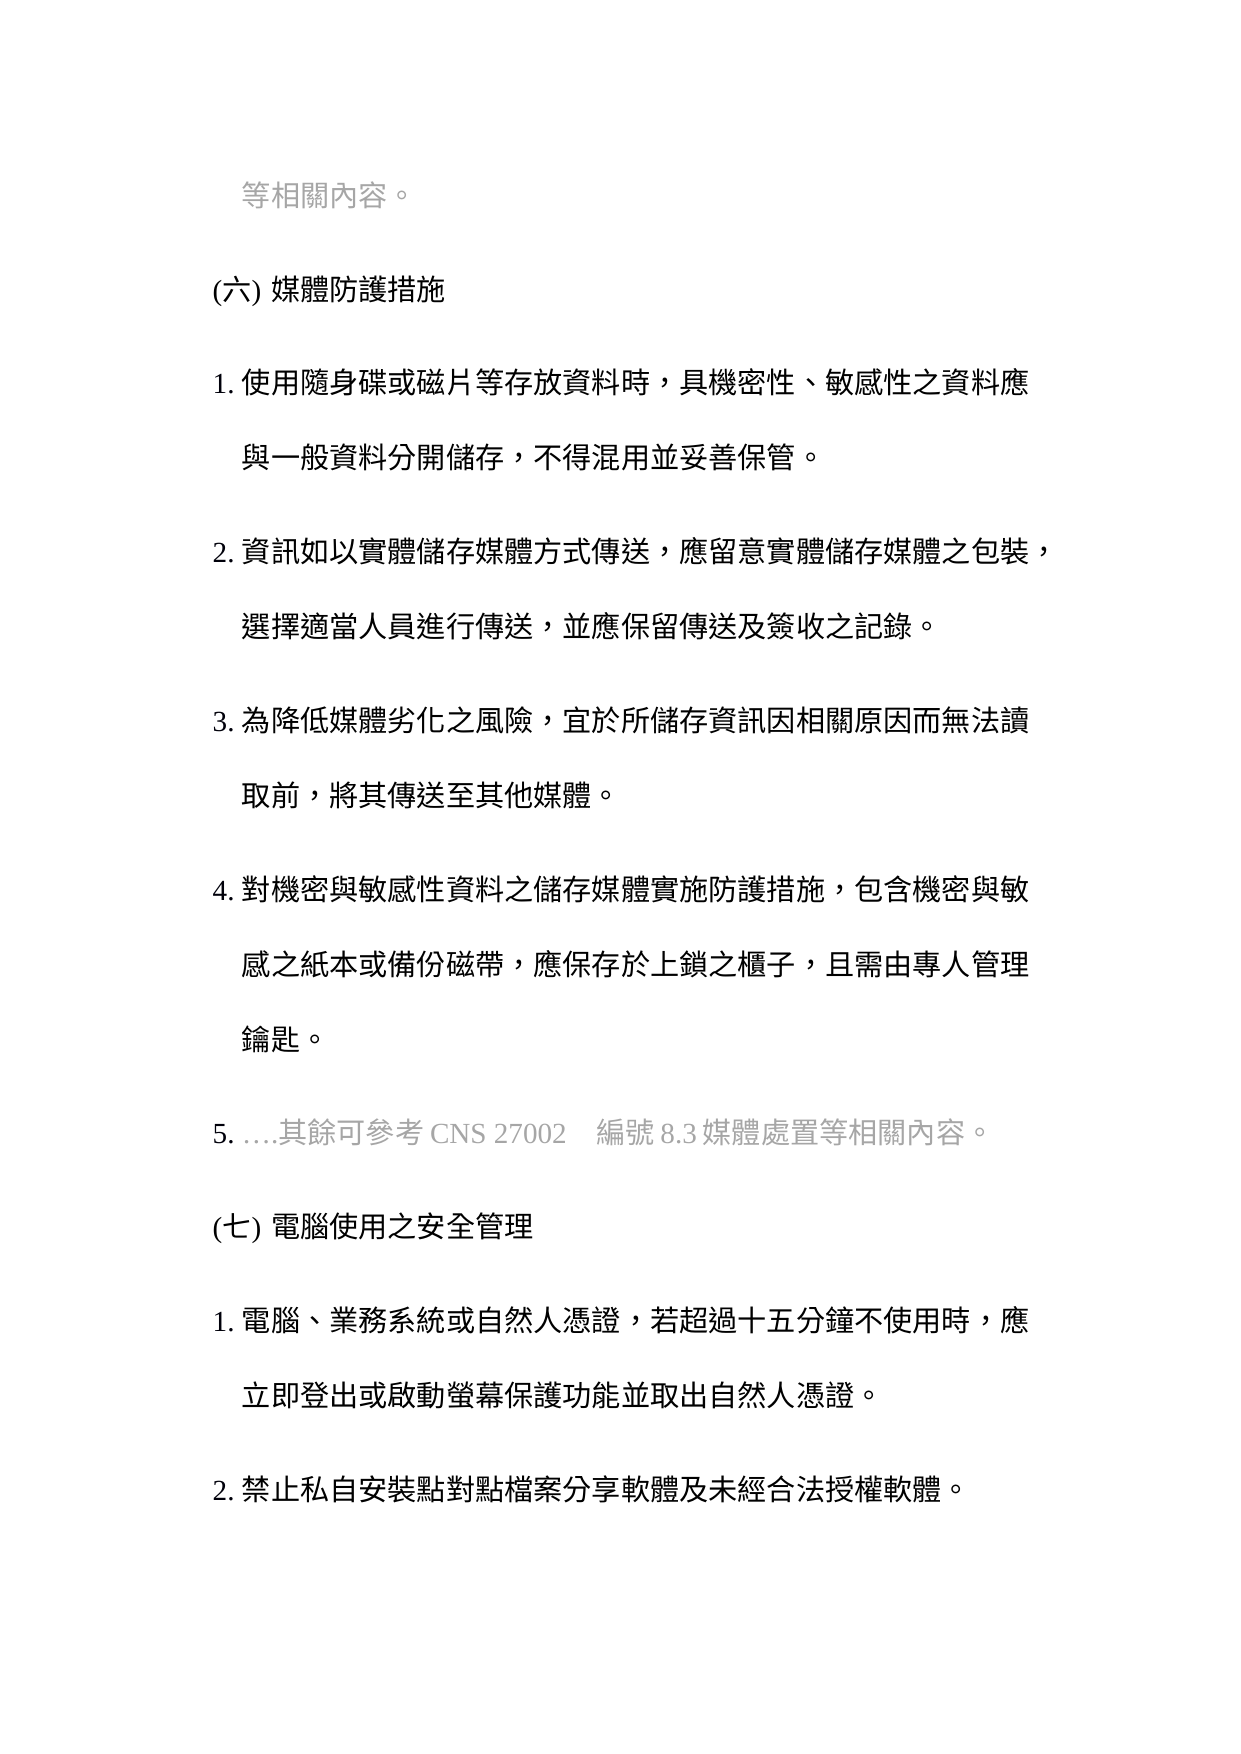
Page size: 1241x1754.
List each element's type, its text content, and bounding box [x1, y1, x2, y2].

list 對機密與敏感性資料之儲存媒體實施防護措施，包含機密與敏感之紙本或備份磁帶，應保存於上鎖之櫃子，且需由專人管理鑰匙。 [212, 844, 1053, 1069]
list 使用隨身碟或磁片等存放資料時，具機密性、敏感性之資料應與一般資料分開儲存，不得混用並妥善保管。 [212, 337, 1053, 487]
subtitle 媒體防護措施 [212, 244, 1053, 319]
list ….其餘可參考CNS 27002 編號8.3媒體處置等相關內容。 [212, 1087, 1053, 1162]
list 資訊如以實體儲存媒體方式傳送，應留意實體儲存媒體之包裝，選擇適當人員進行傳送，並應保留傳送及簽收之記錄。 [212, 506, 1053, 656]
list 禁止私自安裝點對點檔案分享軟體及未經合法授權軟體。 [212, 1444, 1053, 1519]
list 為降低媒體劣化之風險，宜於所儲存資訊因相關原因而無法讀取前，將其傳送至其他媒體。 [212, 675, 1053, 825]
list 等相關內容。 [212, 150, 1053, 225]
list 電腦、業務系統或自然人憑證，若超過十五分鐘不使用時，應立即登出或啟動螢幕保護功能並取出自然人憑證。 [212, 1275, 1053, 1425]
subtitle 電腦使用之安全管理 [212, 1181, 1053, 1256]
